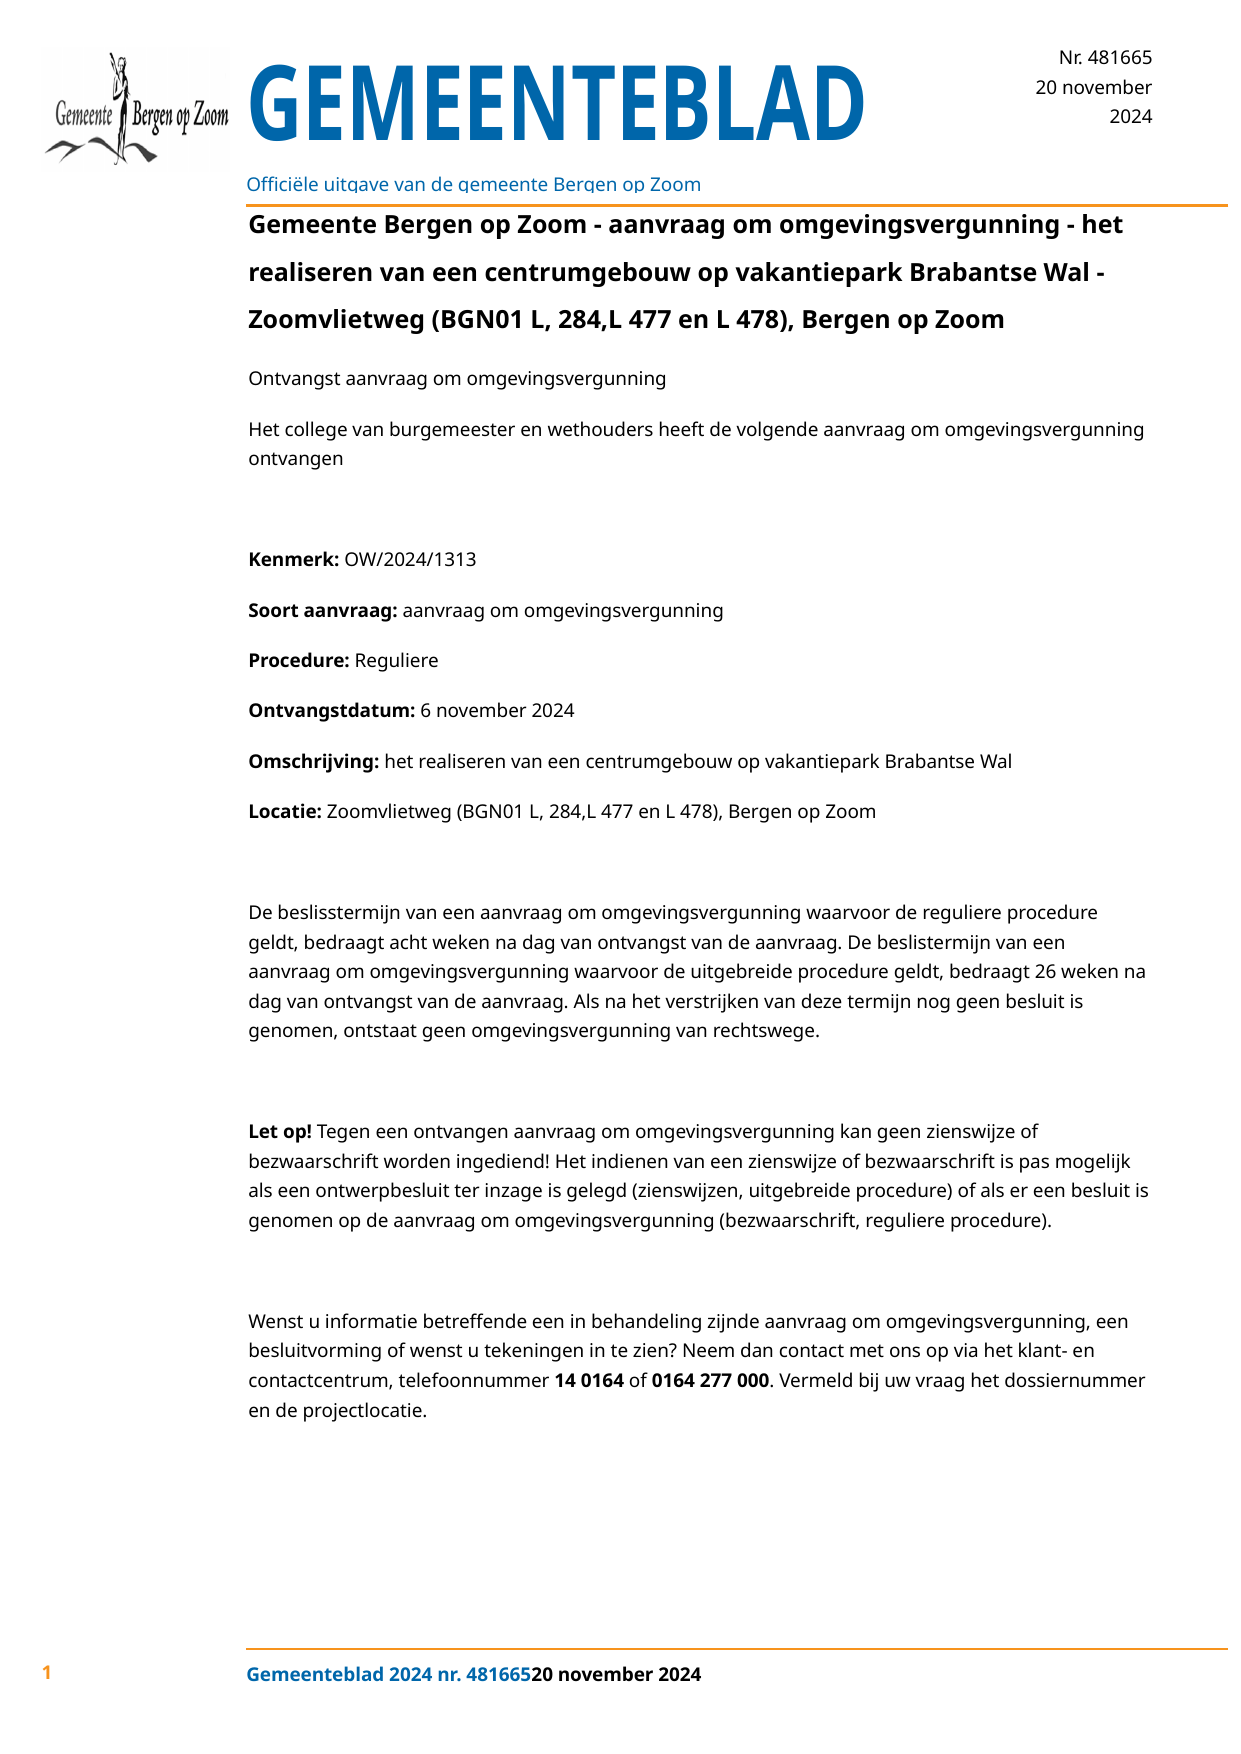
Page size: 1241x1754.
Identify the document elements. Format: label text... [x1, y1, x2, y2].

text Let op! Tegen een ontvangen aanvraag om omgevingsvergunning kan geen zienswijze of bezwaarschrift worden ingediend! Het indienen van een zienswijze of bezwaarschrift is pas mogelijk als een ontwerpbesluit ter inzage is gelegd (zienswijzen, uitgebreide procedure) of als er een besluit is genomen op de aanvraag om omgevingsvergunning (bezwaarschrift, reguliere procedure). [248, 1118, 1152, 1233]
text Wenst u informatie betreffende een in behandeling zijnde aanvraag om omgevingsvergunning, een besluitvorming of wenst u tekeningen in te zien? Neem dan contact met ons op via het klant- en contactcentrum, telefoonnummer 14 0164 of 0164 277 000. Vermeld bij uw vraag het dossiernummer en de projectlocatie. [248, 1308, 1152, 1422]
text Soort aanvraag: aanvraag om omgevingsvergunning [248, 597, 1152, 622]
text Gemeente Bergen op Zoom - aanvraag om omgevingsvergunning - het realiseren van een centrumgebouw op vakantiepark Brabantse Wal - Zoomvlietweg (BGN01 L, 284,L 477 en L 478), Bergen op Zoom [248, 207, 1152, 336]
text De beslisstermijn van een aanvraag om omgevingsvergunning waarvoor de reguliere procedure geldt, bedraagt acht weken na dag van ontvangst van de aanvraag. De beslistermijn van een aanvraag om omgevingsvergunning waarvoor de uitgebreide procedure geldt, bedraagt 26 weken na dag van ontvangst van de aanvraag. Als na het verstrijken van deze termijn nog geen besluit is genomen, ontstaat geen omgevingsvergunning van rechtswege. [248, 899, 1152, 1043]
picture [41, 47, 231, 172]
text Procedure: Reguliere [248, 647, 1152, 673]
text Omschrijving: het realiseren van een centrumgebouw op vakantiepark Brabantse Wal [248, 748, 1152, 774]
text Locatie: Zoomvlietweg (BGN01 L, 284,L 477 en L 478), Bergen op Zoom [248, 798, 1152, 824]
text Kenmerk: OW/2024/1313 [248, 546, 1152, 572]
text Ontvangst aanvraag om omgevingsvergunning [248, 366, 1152, 391]
text Het college van burgemeester en wethouders heeft de volgende aanvraag om omgevingsvergunning ontvangen [248, 416, 1152, 471]
text Ontvangstdatum: 6 november 2024 [248, 698, 1152, 723]
